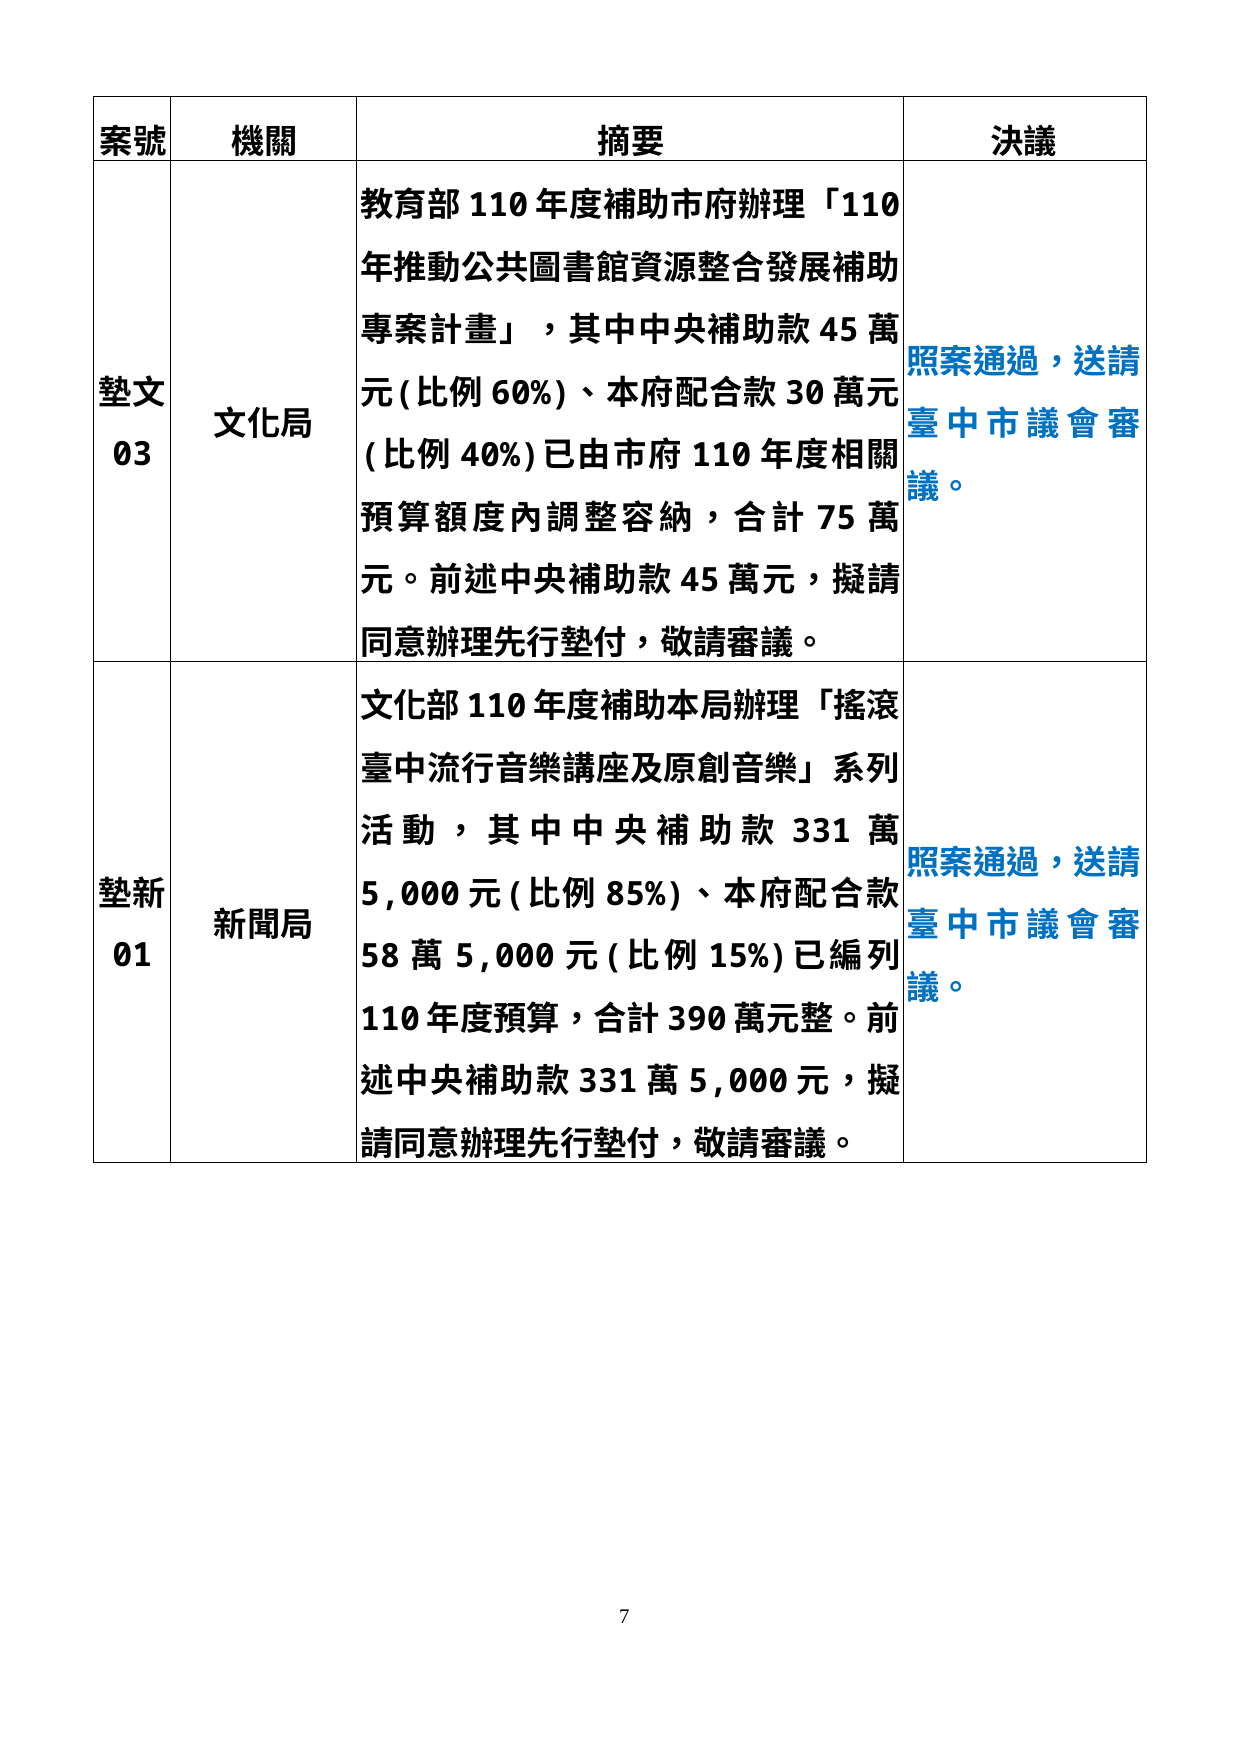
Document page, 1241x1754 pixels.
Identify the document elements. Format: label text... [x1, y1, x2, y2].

table_cell 照案通過，送請臺中市議會審議。 [904, 161, 1146, 661]
table_cell 墊文03 [94, 161, 170, 661]
table_cell 墊新01 [94, 662, 170, 1162]
table_cell 文化局 [171, 161, 356, 661]
table_header 決議 [904, 97, 1146, 160]
table_header 摘要 [357, 97, 903, 160]
table_header 機關 [171, 97, 356, 160]
table_cell 照案通過，送請臺中市議會審議。 [904, 662, 1146, 1162]
table_cell 文化部110年度補助本局辦理「搖滾臺中流行音樂講座及原創音樂」系列活動，其中中央補助款331萬5,000元(比例85%)、本府配合款58萬5,000元(比例15%)已編列110年度預算，合計390萬元整。前述中央補助款331萬5,000元，擬請同意辦理先行墊付，敬請審議。 [357, 662, 903, 1162]
table_cell 教育部110年度補助市府辦理「110年推動公共圖書館資源整合發展補助專案計畫」，其中中央補助款45萬元(比例60%)、本府配合款30萬元(比例40%)已由市府110年度相關預算額度內調整容納，合計75萬元。前述中央補助款45萬元，擬請同意辦理先行墊付，敬請審議。 [357, 161, 903, 661]
table_cell 新聞局 [171, 662, 356, 1162]
table_header 案號 [94, 97, 170, 160]
